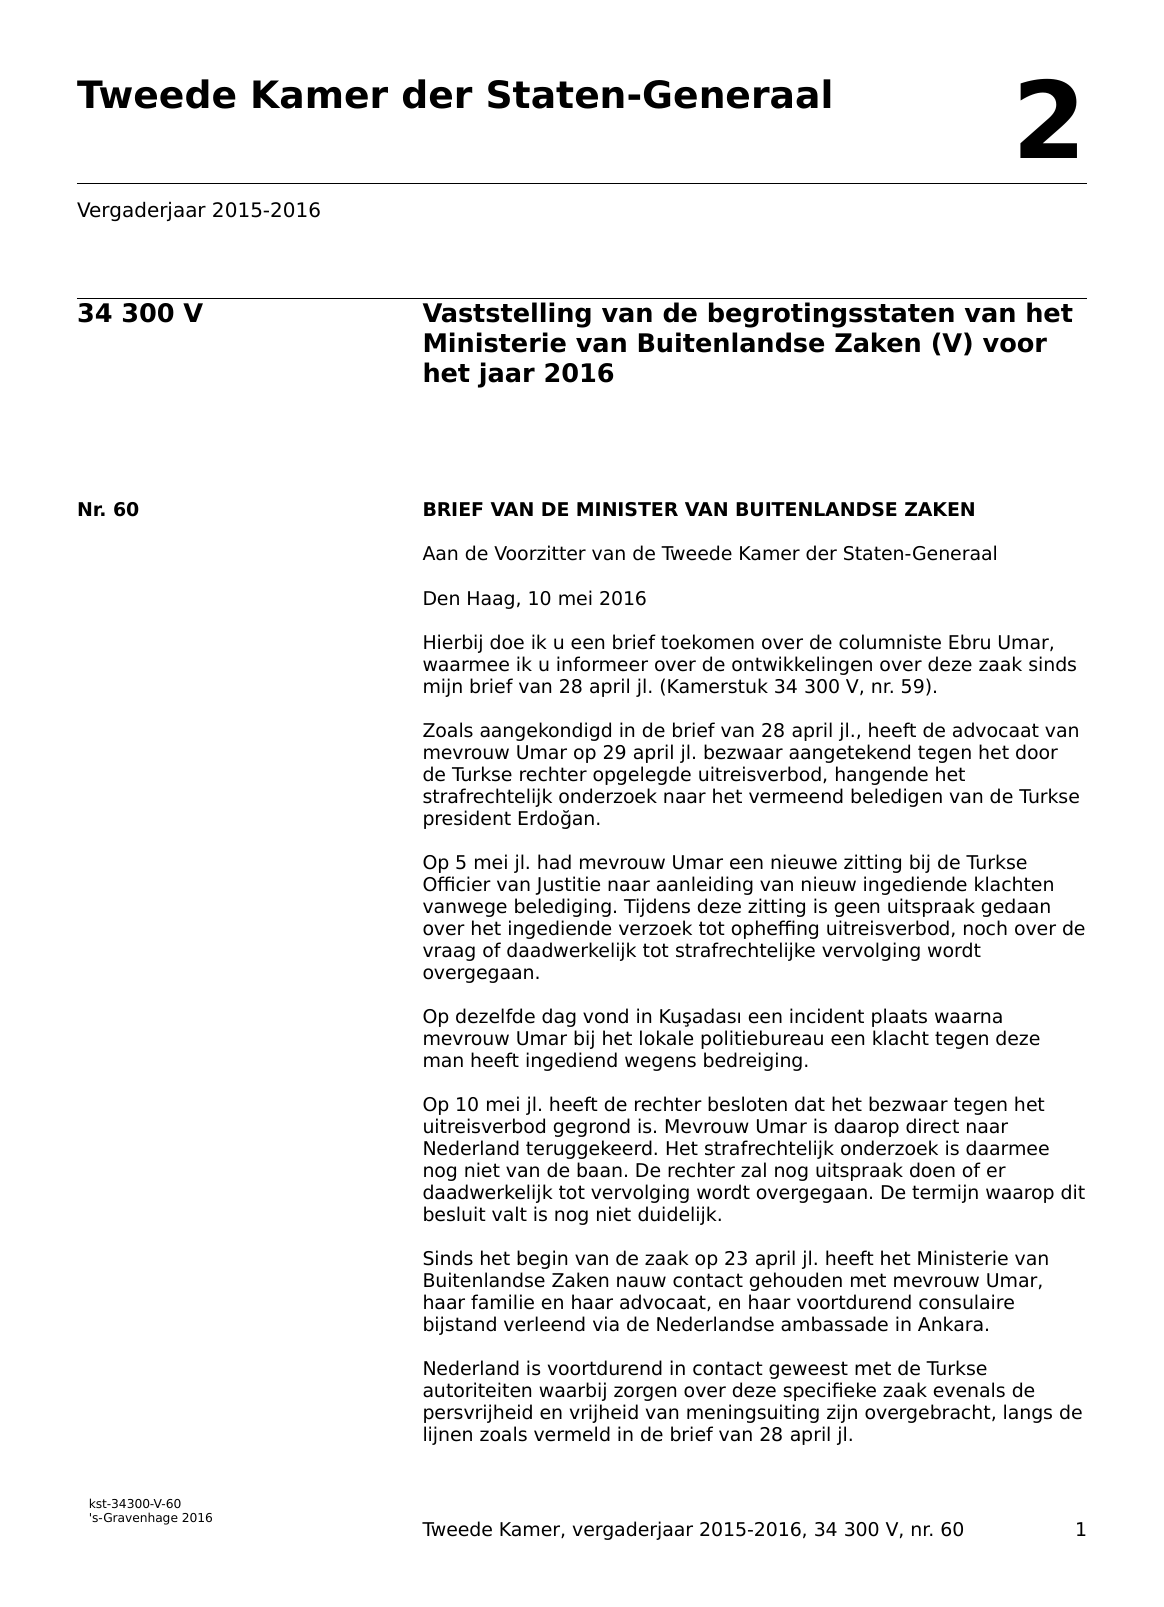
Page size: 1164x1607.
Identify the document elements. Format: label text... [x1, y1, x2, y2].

table_header Tweede Kamer der Staten-Generaal [77, 59, 886, 183]
text Hierbij doe ik u een brief toekomen over de columniste Ebru Umar, waarmee ik u informeer over de ontwikkelingen over deze zaak sinds mijn brief van 28 april jl. (Kamerstuk 34 300 V, nr. 59). [422, 632, 1087, 697]
text Den Haag, 10 mei 2016 [422, 587, 1087, 609]
text Zoals aangekondigd in de brief van 28 april jl., heeft de advocaat van mevrouw Umar op 29 april jl. bezwaar aangetekend tegen het door de Turkse rechter opgelegde uitreisverbod, hangende het strafrechtelijk onderzoek naar het vermeend beledigen van de Turkse president Erdoğan. [422, 720, 1087, 829]
text Nederland is voortdurend in contact geweest met de Turkse autoriteiten waarbij zorgen over deze specifieke zaak evenals de persvrijheid en vrijheid van meningsuiting zijn overgebracht, langs de lijnen zoals vermeld in de brief van 28 april jl. [422, 1358, 1087, 1446]
text Op 10 mei jl. heeft de rechter besloten dat het bezwaar tegen het uitreisverbod gegrond is. Mevrouw Umar is daarop direct naar Nederland teruggekeerd. Het strafrechtelijk onderzoek is daarmee nog niet van de baan. De rechter zal nog uitspraak doen of er daadwerkelijk tot vervolging wordt overgegaan. De termijn waarop dit besluit valt is nog niet duidelijk. [422, 1094, 1087, 1226]
text Op dezelfde dag vond in Kuşadası een incident plaats waarna mevrouw Umar bij het lokale politiebureau een klacht tegen deze man heeft ingediend wegens bedreiging. [422, 1006, 1087, 1072]
subtitle Nr. 60 BRIEF VAN DE MINISTER VAN BUITENLANDSE ZAKEN [77, 499, 1087, 521]
text Op 5 mei jl. had mevrouw Umar een nieuwe zitting bij de Turkse Officier van Justitie naar aanleiding van nieuw ingediende klachten vanwege belediging. Tijdens deze zitting is geen uitspraak gedaan over het ingediende verzoek tot opheffing uitreisverbod, noch over de vraag of daadwerkelijk tot strafrechtelijke vervolging wordt overgegaan. [422, 852, 1087, 984]
subtitle 34 300 V Vaststelling van de begrotingsstaten van het Ministerie van Buitenlandse Zaken (V) voor het jaar 2016 [77, 299, 1087, 388]
text 's-Gravenhage 2016 [88, 1511, 323, 1525]
text Aan de Voorzitter van de Tweede Kamer der Staten-Generaal [422, 543, 1087, 565]
text Sinds het begin van de zaak op 23 april jl. heeft het Ministerie van Buitenlandse Zaken nauw contact gehouden met mevrouw Umar, haar familie en haar advocaat, en haar voortdurend consulaire bijstand verleend via de Nederlandse ambassade in Ankara. [422, 1248, 1087, 1336]
text kst-34300-V-60 [88, 1497, 323, 1511]
table_cell Vergaderjaar 2015-2016 [77, 184, 1087, 298]
table_header 2 [886, 59, 1087, 183]
